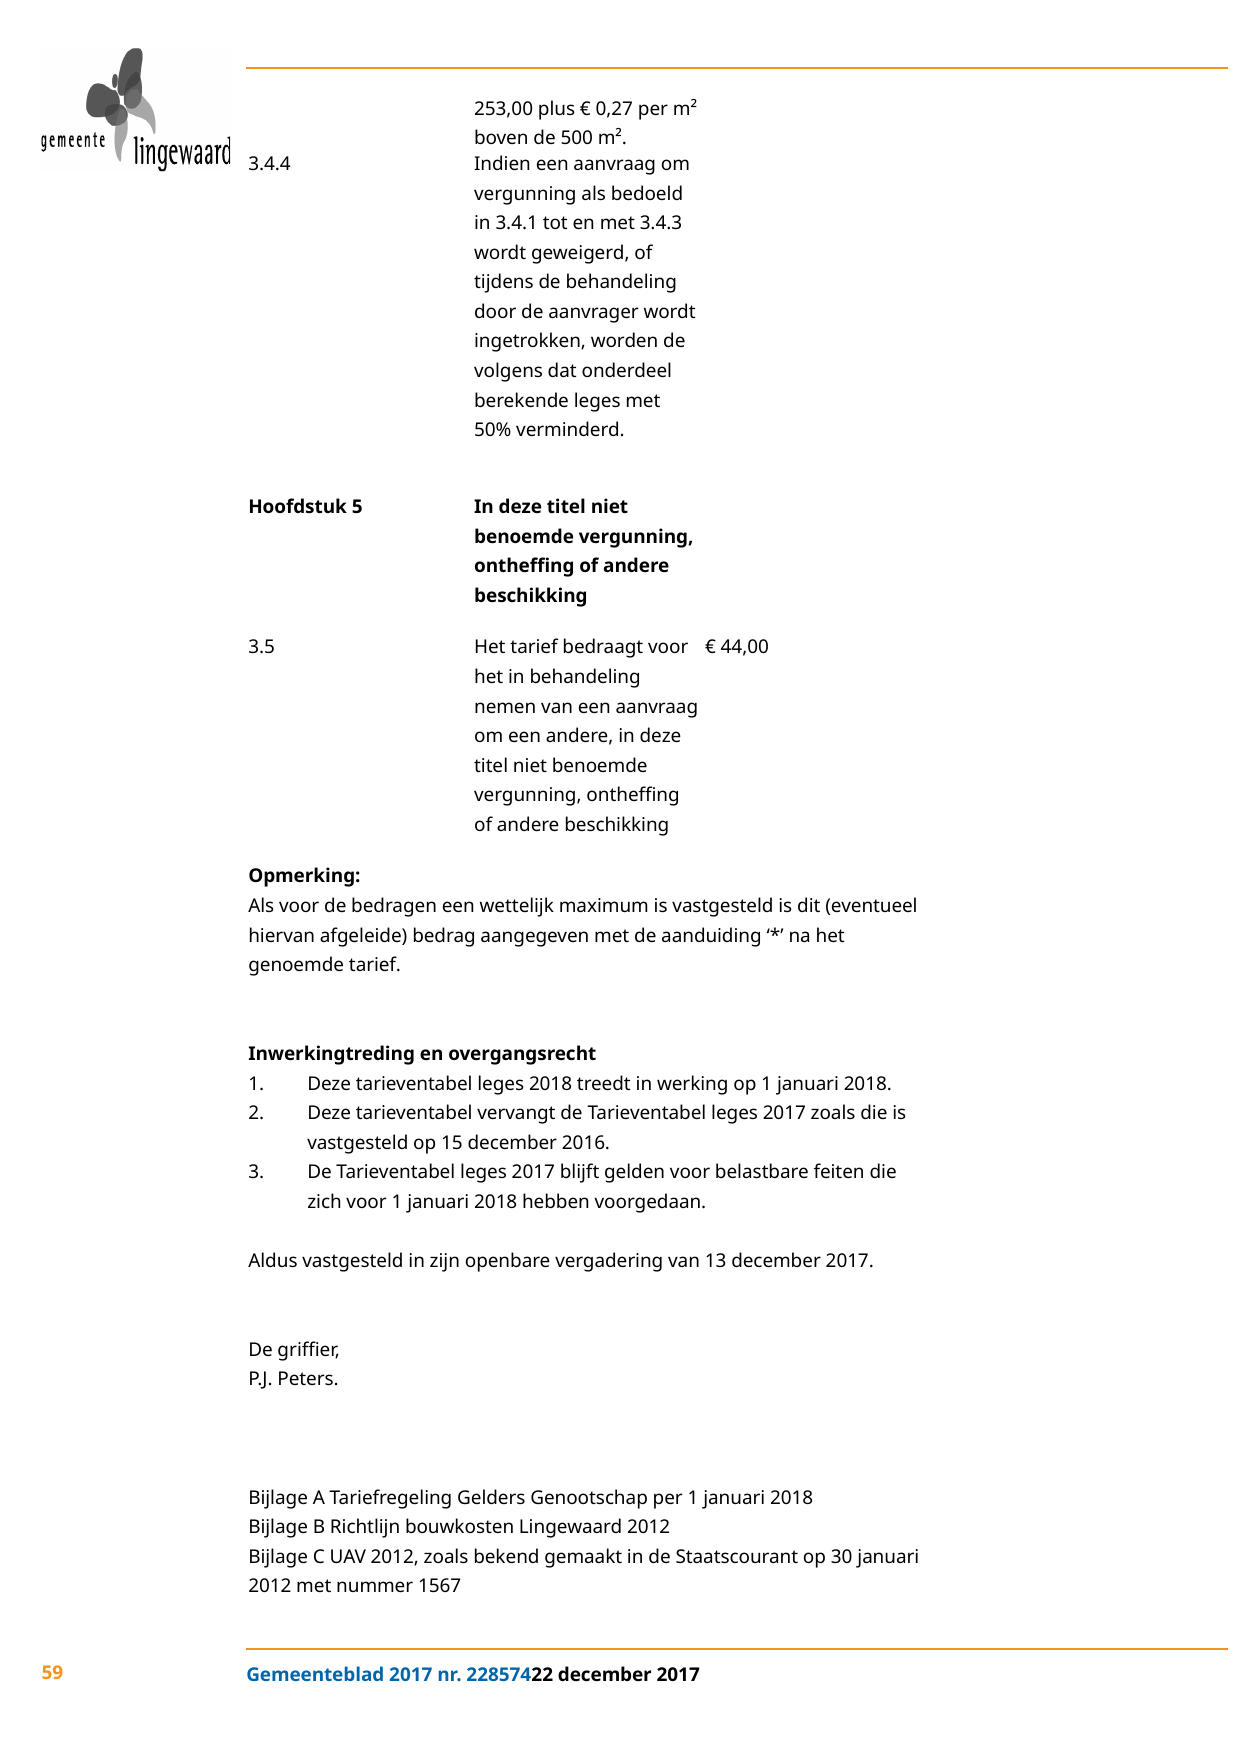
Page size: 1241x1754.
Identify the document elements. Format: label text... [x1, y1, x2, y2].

table_cell [700, 468, 926, 493]
table_cell [700, 837, 926, 863]
table_cell [700, 95, 926, 150]
table_cell Indien een aanvraag om vergunning als bedoeld in 3.4.1 tot en met 3.4.3 wordt geweigerd, of tijdens de behandeling door de aanvrager wordt ingetrokken, worden de volgens dat onderdeel berekende leges met 50% verminderd. [474, 150, 700, 442]
table_cell Het tarief bedraagt voor het in behandeling nemen van een aanvraag om een andere, in deze titel niet benoemde vergunning, ontheffing of andere beschikking [474, 634, 700, 837]
table_cell [248, 468, 474, 493]
table_cell [474, 837, 700, 863]
table_cell [248, 608, 474, 634]
table_cell Hoofdstuk 5 [248, 494, 474, 608]
table_cell [474, 608, 700, 634]
table_cell 253,00 plus € 0,27 per m² boven de 500 m². [474, 95, 700, 150]
table_cell [700, 494, 926, 608]
table_cell [700, 608, 926, 634]
table_cell € 44,00 [700, 634, 926, 837]
table_cell [248, 837, 474, 863]
table_cell 3.5 [248, 634, 474, 837]
table_cell [700, 150, 926, 442]
table_cell [248, 95, 474, 150]
table_cell [474, 468, 700, 493]
picture [41, 47, 231, 172]
table_cell [474, 442, 700, 468]
table_cell Opmerking: Als voor de bedragen een wettelijk maximum is vastgesteld is dit (eventueel hiervan afgeleide) bedrag aangegeven met de aanduiding ‘*’ na het genoemde tarief. Inwerkingtreding en overgangsrecht Deze tarieventabel leges 2018 treedt in werking op 1 januari 2018. Deze tarieventabel vervangt de Tarieventabel leges 2017 zoals die is vastgesteld op 15 december 2016. De Tarieventabel leges 2017 blijft gelden voor belastbare feiten die zich voor 1 januari 2018 hebben voorgedaan. Aldus vastgesteld in zijn openbare vergadering van 13 december 2017. De griffier, P.J. Peters. Bijlage A Tariefregeling Gelders Genootschap per 1 januari 2018 Bijlage B Richtlijn bouwkosten Lingewaard 2012 Bijlage C UAV 2012, zoals bekend gemaakt in de Staatscourant op 30 januari 2012 met nummer 1567 [248, 863, 926, 1598]
table_cell In deze titel niet benoemde vergunning, ontheffing of andere beschikking [474, 494, 700, 608]
table_cell [248, 442, 474, 468]
table_cell 3.4.4 [248, 150, 474, 442]
table_cell [700, 442, 926, 468]
